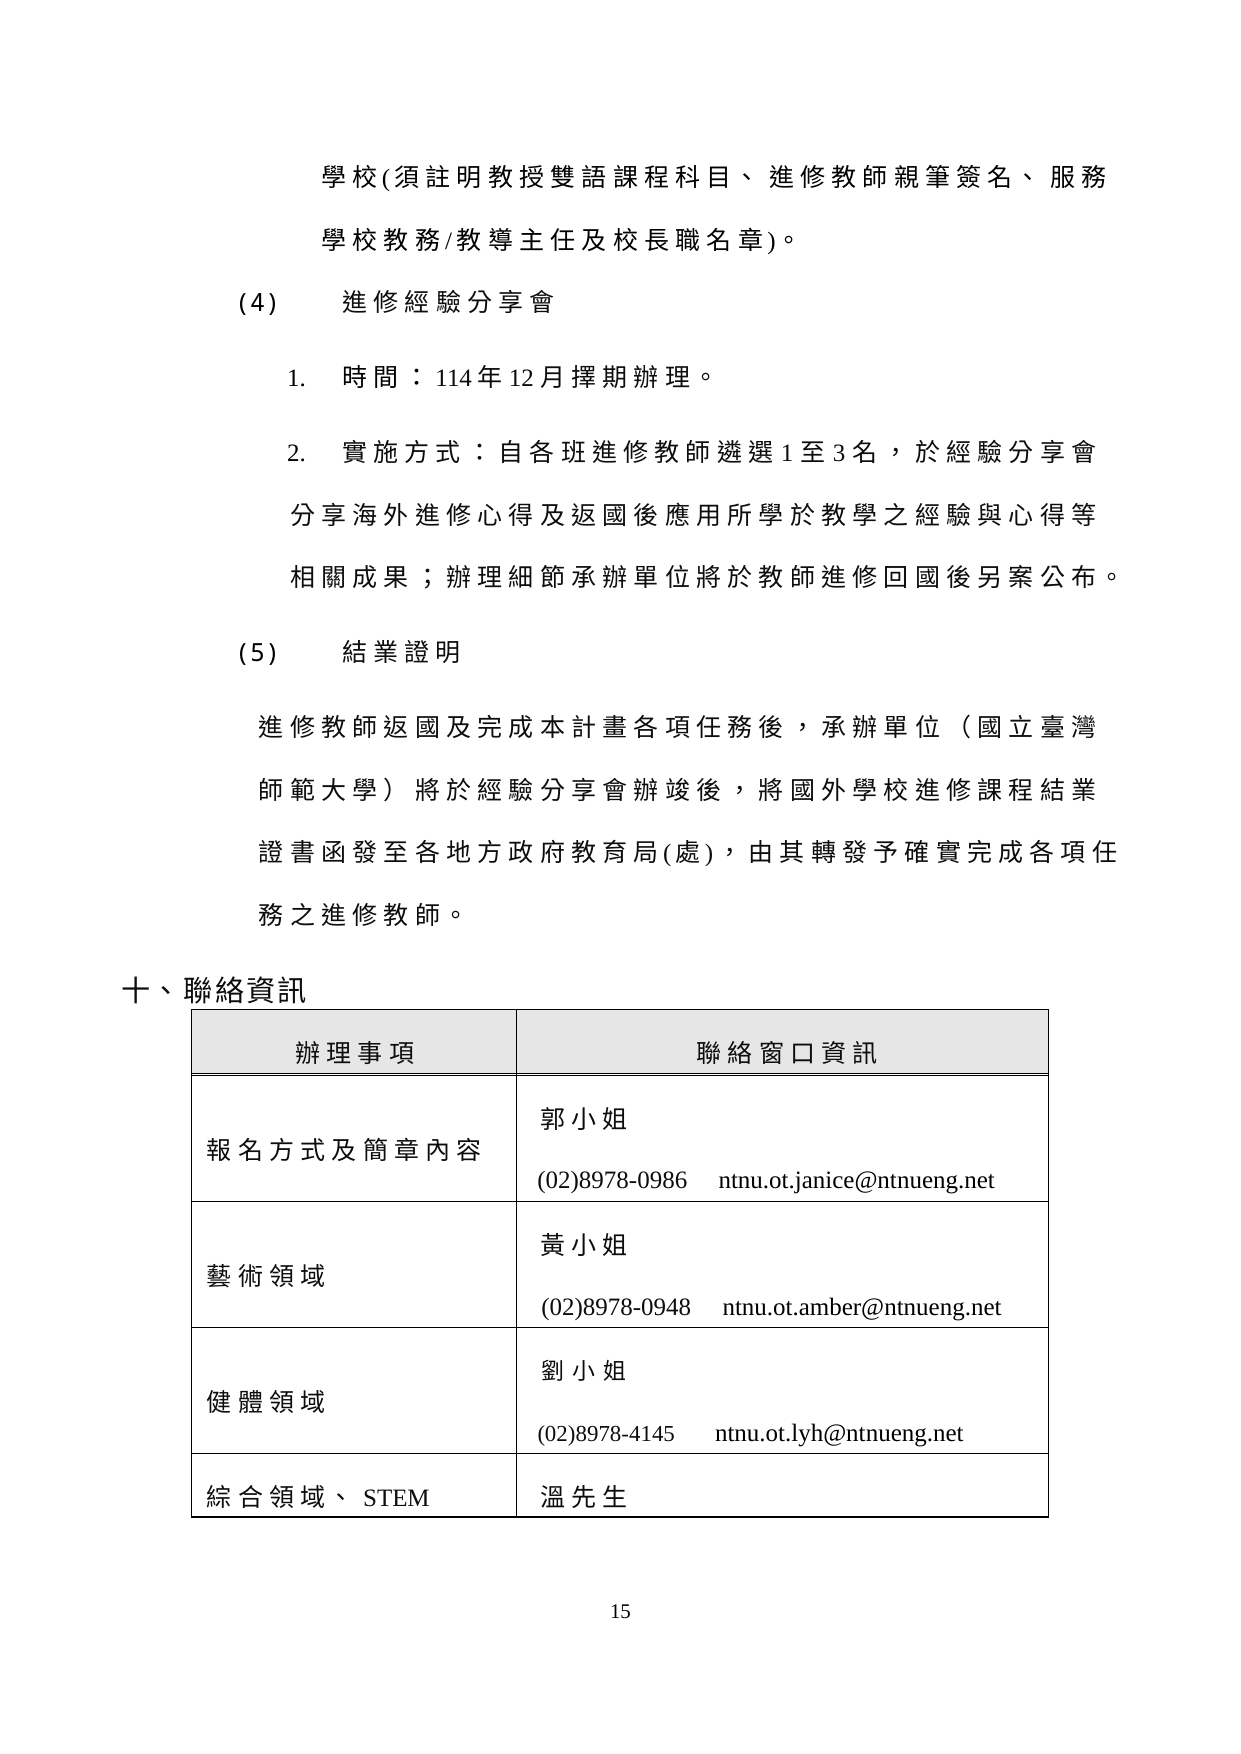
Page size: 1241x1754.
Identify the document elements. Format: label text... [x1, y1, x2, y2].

table_cell 郭小姐 (02)8978-0986 ntnu.ot.janice@ntnueng.net [517, 1076, 1048, 1201]
table_cell 黃小姐 (02)8978-0948 ntnu.ot.amber@ntnueng.net [517, 1202, 1048, 1327]
list 進修經驗分享會 [229, 259, 1120, 322]
table_header 辦理事項 [192, 1010, 516, 1073]
table_cell 劉小姐 (02)8978-4145 ntnu.ot.lyh@ntnueng.net [517, 1328, 1048, 1453]
list 學校(須註明教授雙語課程科目、進修教師親筆簽名、服務學校教務/教導主任及校長職名章)。 [311, 134, 1120, 259]
text 十、聯絡資訊 [120, 947, 1120, 1009]
table_header 聯絡窗口資訊 [517, 1010, 1048, 1073]
table_cell 溫先生 [517, 1454, 1048, 1516]
list 時間：114年12月擇期辦理。 [279, 334, 1120, 397]
table_cell 報名方式及簡章內容 [192, 1076, 516, 1201]
list 實施方式：自各班進修教師遴選1至3名，於經驗分享會分享海外進修心得及返國後應用所學於教學之經驗與心得等相關成果；辦理細節承辦單位將於教師進修回國後另案公布。 [279, 409, 1120, 597]
table_cell 藝術領域 [192, 1202, 516, 1327]
table_cell 綜合領域、STEM [192, 1454, 516, 1516]
list 結業證明 [229, 609, 1120, 672]
table_cell 健體領域 [192, 1328, 516, 1453]
text 進修教師返國及完成本計畫各項任務後，承辦單位（國立臺灣師範大學）將於經驗分享會辦竣後，將國外學校進修課程結業證書函發至各地方政府教育局(處)，由其轉發予確實完成各項任務之進修教師。 [253, 684, 1120, 934]
